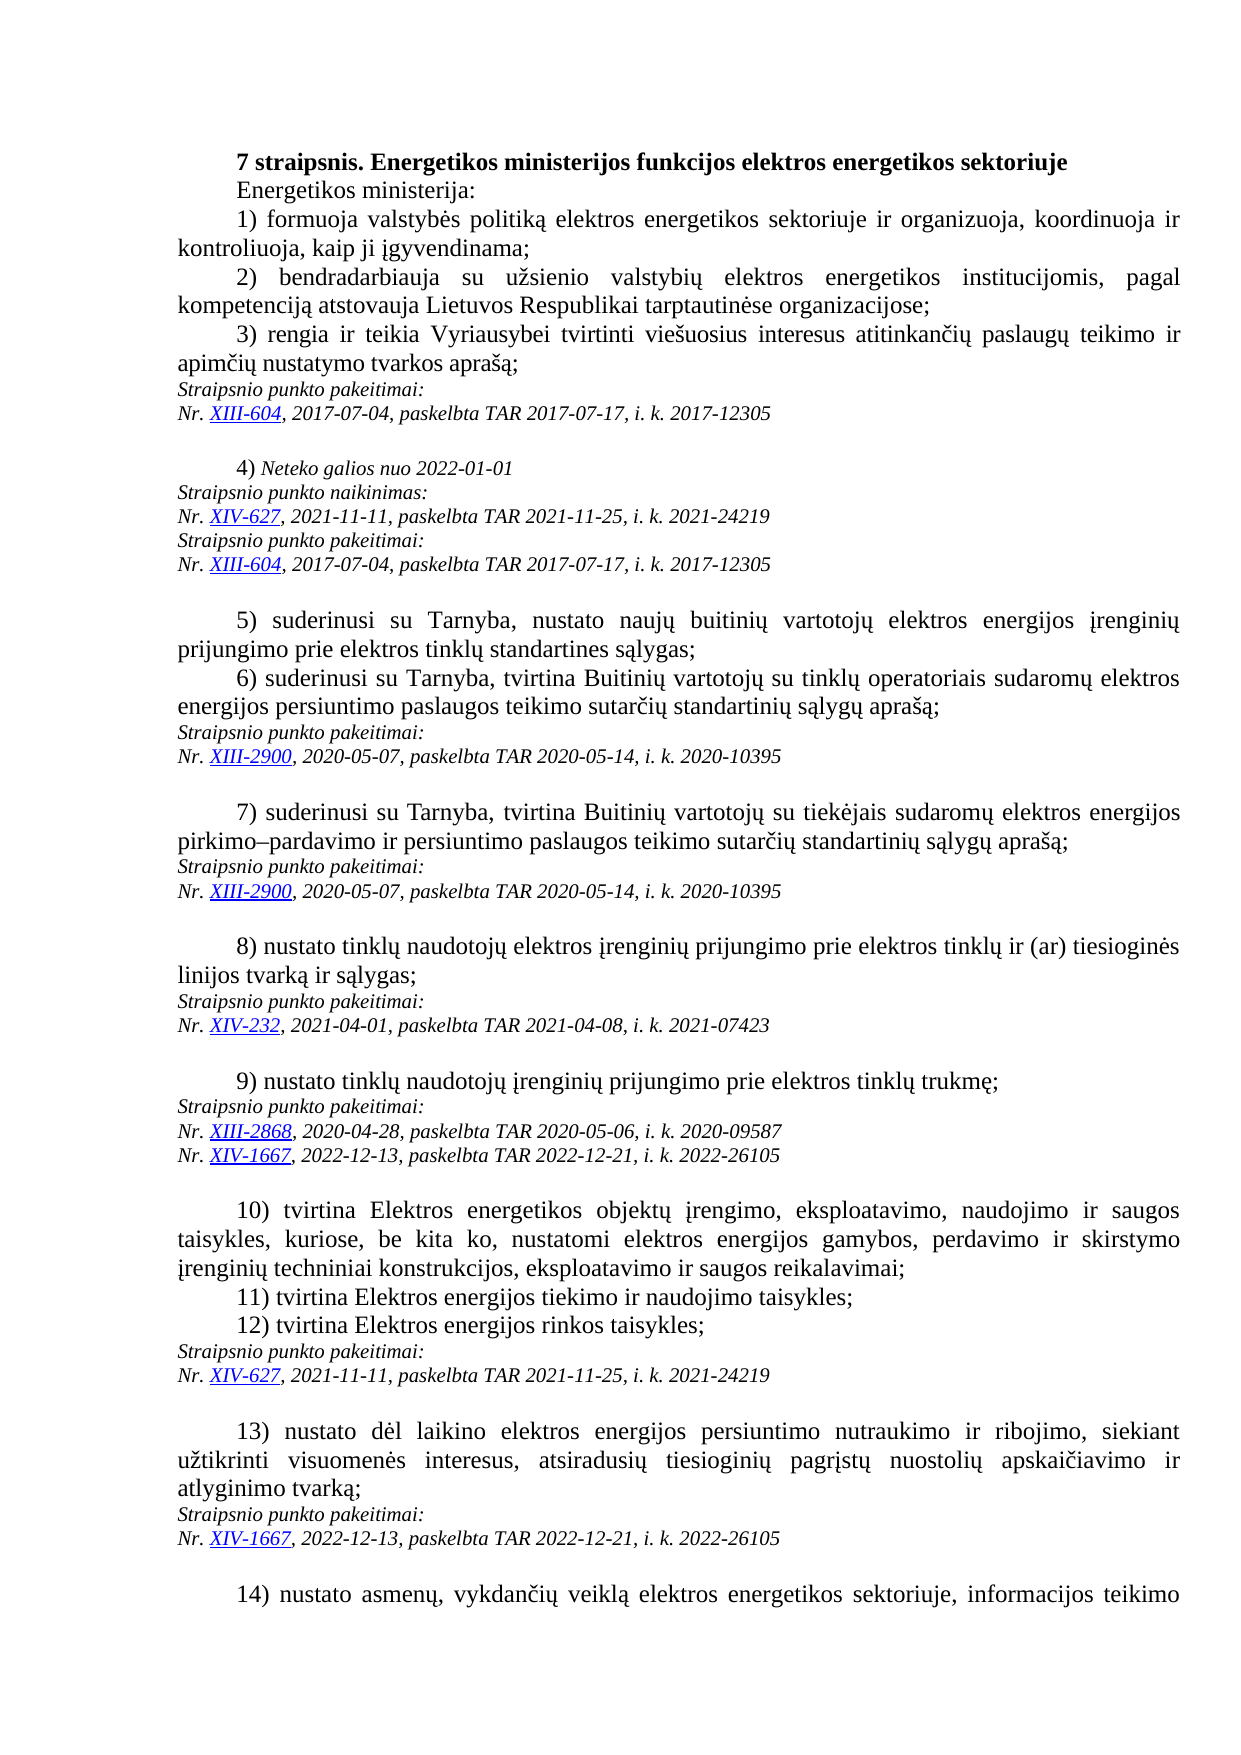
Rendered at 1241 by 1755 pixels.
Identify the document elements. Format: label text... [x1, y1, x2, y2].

text 3) rengia ir teikia Vyriausybei tvirtinti viešuosius interesus atitinkančių paslaugų teikimo ir apimčių nustatymo tvarkos aprašą; [177, 319, 1181, 377]
text 2) bendradarbiauja su užsienio valstybių elektros energetikos institucijomis, pagal kompetenciją atstovauja Lietuvos Respublikai tarptautinėse organizacijose; [177, 262, 1181, 319]
text Nr. XIII-604, 2017-07-04, paskelbta TAR 2017-07-17, i. k. 2017-12305 [177, 401, 1181, 425]
text Energetikos ministerija: [177, 176, 1181, 204]
text Nr. XIV-232, 2021-04-01, paskelbta TAR 2021-04-08, i. k. 2021-07423 [177, 1013, 1181, 1037]
text Nr. XIV-1667, 2022-12-13, paskelbta TAR 2022-12-21, i. k. 2022-26105 [177, 1526, 1181, 1550]
text Straipsnio punkto pakeitimai: [177, 1094, 1181, 1118]
text 10) tvirtina Elektros energetikos objektų įrengimo, eksploatavimo, naudojimo ir saugos taisykles, kuriose, be kita ko, nustatomi elektros energijos gamybos, perdavimo ir skirstymo įrenginių techniniai konstrukcijos, eksploatavimo ir saugos reikalavimai; [177, 1195, 1181, 1282]
text 7 straipsnis. Energetikos ministerijos funkcijos elektros energetikos sektoriuje [177, 147, 1181, 176]
text 8) nustato tinklų naudotojų elektros įrenginių prijungimo prie elektros tinklų ir (ar) tiesioginės linijos tvarką ir sąlygas; [177, 931, 1181, 989]
text Straipsnio punkto pakeitimai: [177, 1502, 1181, 1526]
text 9) nustato tinklų naudotojų įrenginių prijungimo prie elektros tinklų trukmę; [177, 1066, 1181, 1094]
text Straipsnio punkto pakeitimai: [177, 854, 1181, 878]
text Nr. XIV-1667, 2022-12-13, paskelbta TAR 2022-12-21, i. k. 2022-26105 [177, 1143, 1181, 1167]
text 5) suderinusi su Tarnyba, nustato naujų buitinių vartotojų elektros energijos įrenginių prijungimo prie elektros tinklų standartines sąlygas; [177, 605, 1181, 663]
text 11) tvirtina Elektros energijos tiekimo ir naudojimo taisykles; [177, 1282, 1181, 1310]
text Straipsnio punkto pakeitimai: [177, 989, 1181, 1013]
text 4) Neteko galios nuo 2022-01-01 [177, 454, 1181, 480]
text 13) nustato dėl laikino elektros energijos persiuntimo nutraukimo ir ribojimo, siekiant užtikrinti visuomenės interesus, atsiradusių tiesioginių pagrįstų nuostolių apskaičiavimo ir atlyginimo tvarką; [177, 1416, 1181, 1502]
text 12) tvirtina Elektros energijos rinkos taisykles; [177, 1310, 1181, 1339]
text 1) formuoja valstybės politiką elektros energetikos sektoriuje ir organizuoja, koordinuoja ir kontroliuoja, kaip ji įgyvendinama; [177, 204, 1181, 262]
text Straipsnio punkto pakeitimai: [177, 720, 1181, 744]
text Nr. XIII-2900, 2020-05-07, paskelbta TAR 2020-05-14, i. k. 2020-10395 [177, 878, 1181, 903]
text Straipsnio punkto pakeitimai: [177, 377, 1181, 401]
text Nr. XIV-627, 2021-11-11, paskelbta TAR 2021-11-25, i. k. 2021-24219 [177, 504, 1181, 528]
text Straipsnio punkto pakeitimai: [177, 1339, 1181, 1363]
text Straipsnio punkto naikinimas: [177, 480, 1181, 504]
text 7) suderinusi su Tarnyba, tvirtina Buitinių vartotojų su tiekėjais sudaromų elektros energijos pirkimo–pardavimo ir persiuntimo paslaugos teikimo sutarčių standartinių sąlygų aprašą; [177, 797, 1181, 854]
text Nr. XIV-627, 2021-11-11, paskelbta TAR 2021-11-25, i. k. 2021-24219 [177, 1363, 1181, 1387]
text 6) suderinusi su Tarnyba, tvirtina Buitinių vartotojų su tinklų operatoriais sudaromų elektros energijos persiuntimo paslaugos teikimo sutarčių standartinių sąlygų aprašą; [177, 663, 1181, 720]
text Nr. XIII-2900, 2020-05-07, paskelbta TAR 2020-05-14, i. k. 2020-10395 [177, 744, 1181, 768]
text Nr. XIII-2868, 2020-04-28, paskelbta TAR 2020-05-06, i. k. 2020-09587 [177, 1118, 1181, 1143]
text Nr. XIII-604, 2017-07-04, paskelbta TAR 2017-07-17, i. k. 2017-12305 [177, 552, 1181, 576]
text Straipsnio punkto pakeitimai: [177, 528, 1181, 552]
text 14) nustato asmenų, vykdančių veiklą elektros energetikos sektoriuje, informacijos teikimo [177, 1579, 1181, 1608]
